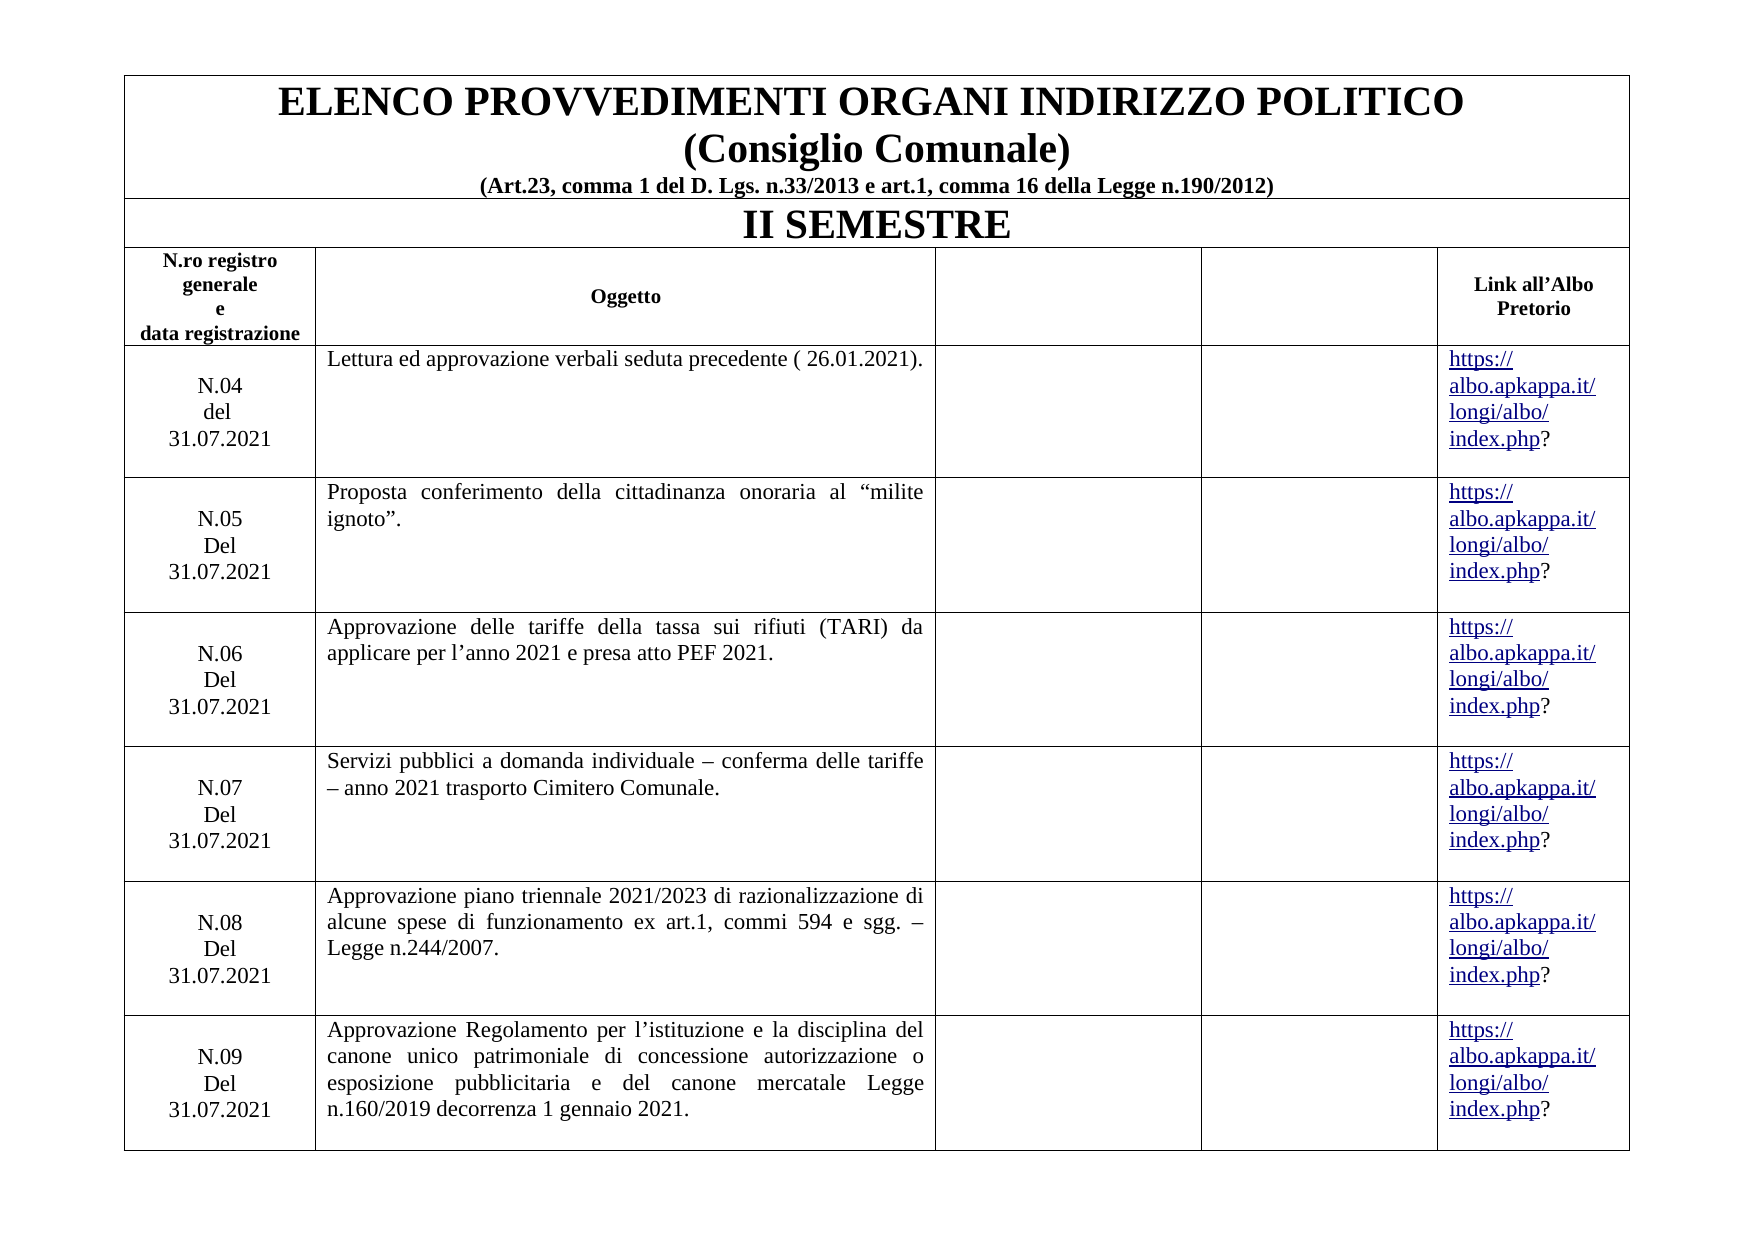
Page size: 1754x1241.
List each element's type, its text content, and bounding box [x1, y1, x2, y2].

table_cell Lettura ed approvazione verbali seduta precedente ( 26.01.2021). [316, 346, 935, 477]
table_cell N.08 Del 31.07.2021 [125, 882, 315, 1015]
table_cell https://albo.apkappa.it/longi/albo/index.php? [1438, 1016, 1629, 1150]
table_cell https://albo.apkappa.it/longi/albo/index.php? [1438, 747, 1629, 881]
table_cell https://albo.apkappa.it/longi/albo/index.php? [1438, 613, 1629, 746]
table_cell [1202, 248, 1437, 344]
table_header ELENCO PROVVEDIMENTI ORGANI INDIRIZZO POLITICO (Consiglio Comunale) (Art.23, comma 1 del D. Lgs. n.33/2013 e art.1, comma 16 della Legge n.190/2012) [125, 76, 1629, 198]
table_cell [1202, 346, 1437, 477]
table_cell Proposta conferimento della cittadinanza onoraria al “milite ignoto”. [316, 478, 935, 612]
table_cell [1202, 882, 1437, 1015]
table_cell Approvazione delle tariffe della tassa sui rifiuti (TARI) da applicare per l’anno 2021 e presa atto PEF 2021. [316, 613, 935, 746]
table_cell N.05 Del 31.07.2021 [125, 478, 315, 612]
table_cell N.ro registro generale e data registrazione [125, 248, 315, 344]
table_cell [936, 248, 1201, 344]
table_cell II SEMESTRE [125, 199, 1629, 247]
table_cell https://albo.apkappa.it/longi/albo/index.php? [1438, 346, 1629, 477]
table_cell Servizi pubblici a domanda individuale – conferma delle tariffe – anno 2021 trasporto Cimitero Comunale. [316, 747, 935, 881]
table_cell N.06 Del 31.07.2021 [125, 613, 315, 746]
table_cell [1202, 747, 1437, 881]
table_cell Approvazione piano triennale 2021/2023 di razionalizzazione di alcune spese di funzionamento ex art.1, commi 594 e sgg. – Legge n.244/2007. [316, 882, 935, 1015]
table_cell [936, 1016, 1201, 1150]
table_cell [1202, 613, 1437, 746]
table_cell [936, 346, 1201, 477]
table_cell N.09 Del 31.07.2021 [125, 1016, 315, 1150]
table_cell [936, 478, 1201, 612]
table_cell Link all’Albo Pretorio [1438, 248, 1629, 344]
table_cell N.07 Del 31.07.2021 [125, 747, 315, 881]
table_cell Oggetto [316, 248, 935, 344]
table_cell [936, 747, 1201, 881]
table_cell [936, 613, 1201, 746]
table_cell N.04 del 31.07.2021 [125, 346, 315, 477]
table_cell [1202, 478, 1437, 612]
table_cell https://albo.apkappa.it/longi/albo/index.php? [1438, 478, 1629, 612]
table_cell [936, 882, 1201, 1015]
table_cell [1202, 1016, 1437, 1150]
table_cell https://albo.apkappa.it/longi/albo/index.php? [1438, 882, 1629, 1015]
table_cell Approvazione Regolamento per l’istituzione e la disciplina del canone unico patrimoniale di concessione autorizzazione o esposizione pubblicitaria e del canone mercatale Legge n.160/2019 decorrenza 1 gennaio 2021. [316, 1016, 935, 1150]
